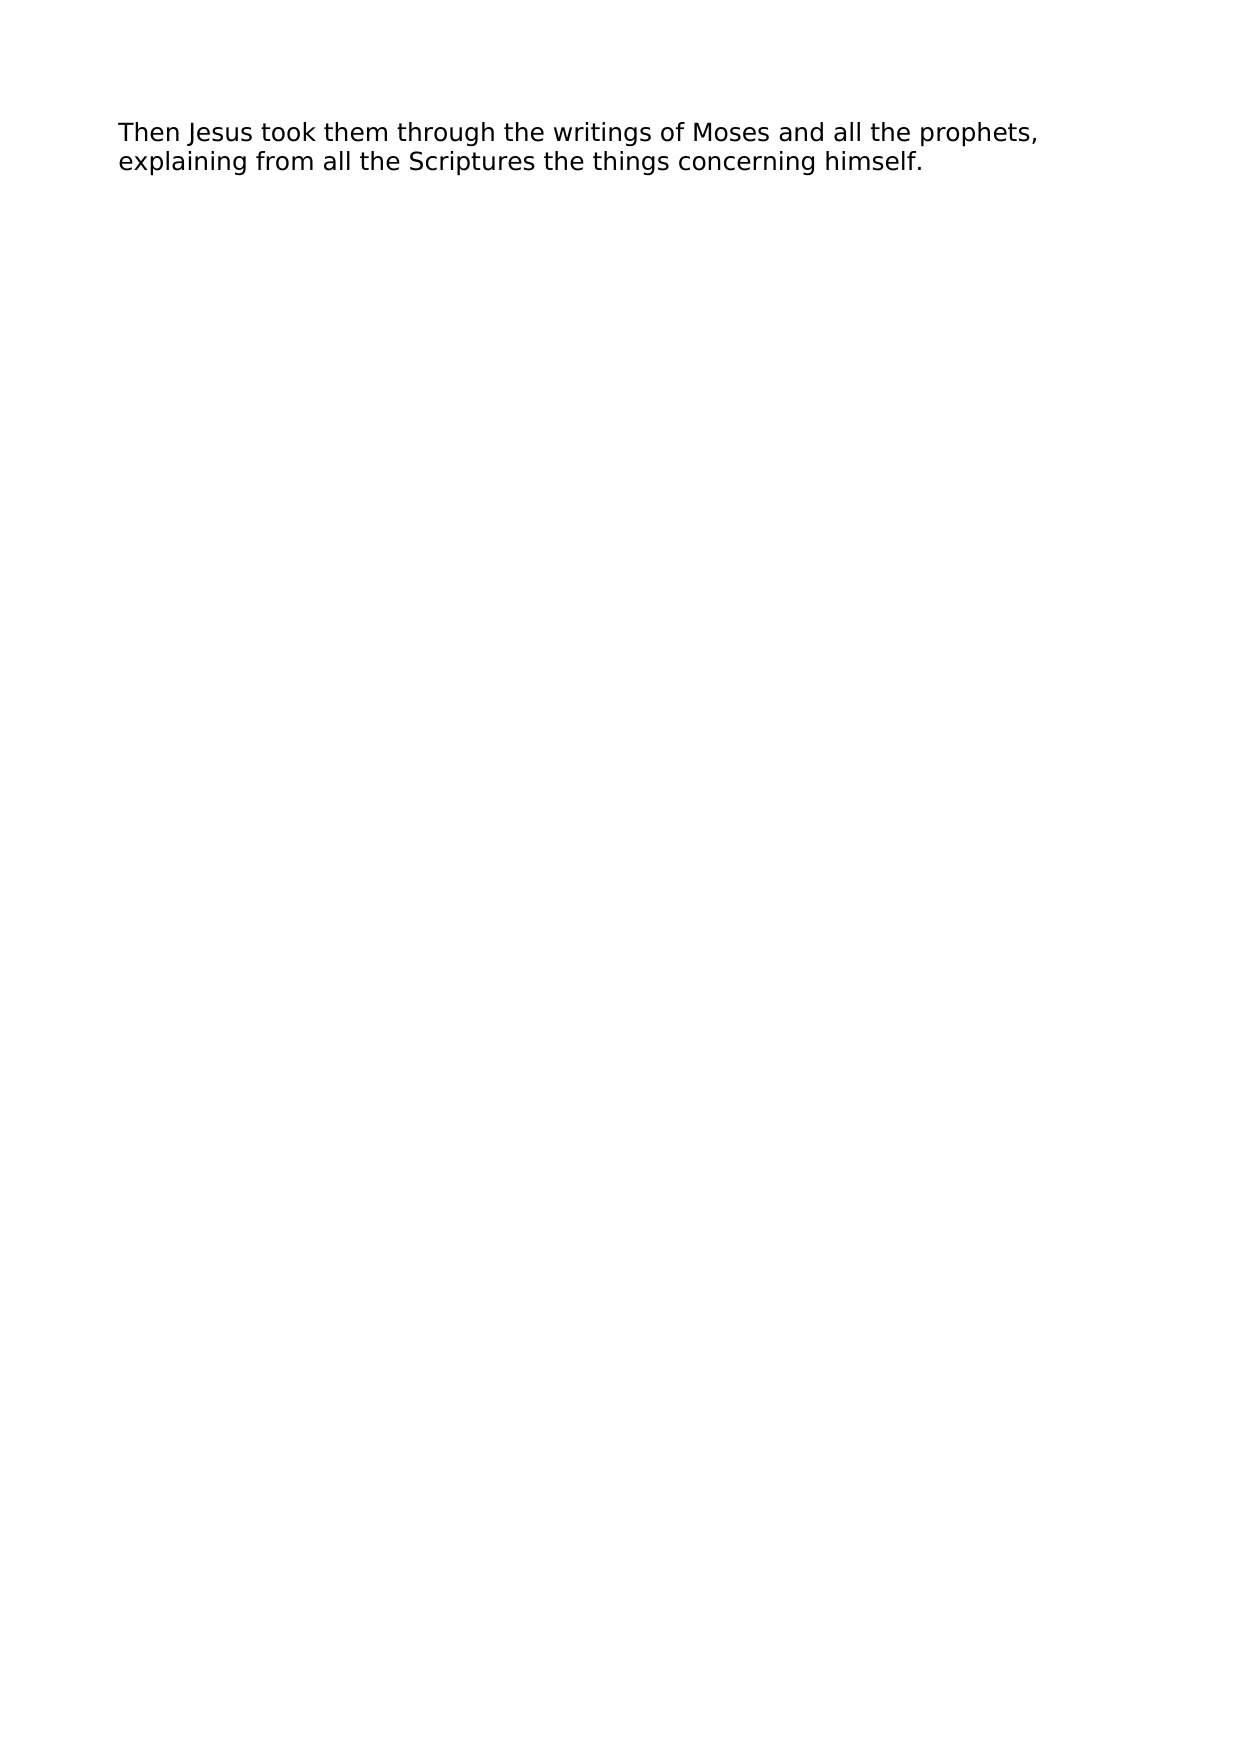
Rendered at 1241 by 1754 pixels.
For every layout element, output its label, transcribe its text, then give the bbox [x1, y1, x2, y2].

text Then Jesus took them through the writings of Moses and all the prophets, explaining from all the Scriptures the things concerning himself. [118, 118, 1122, 176]
